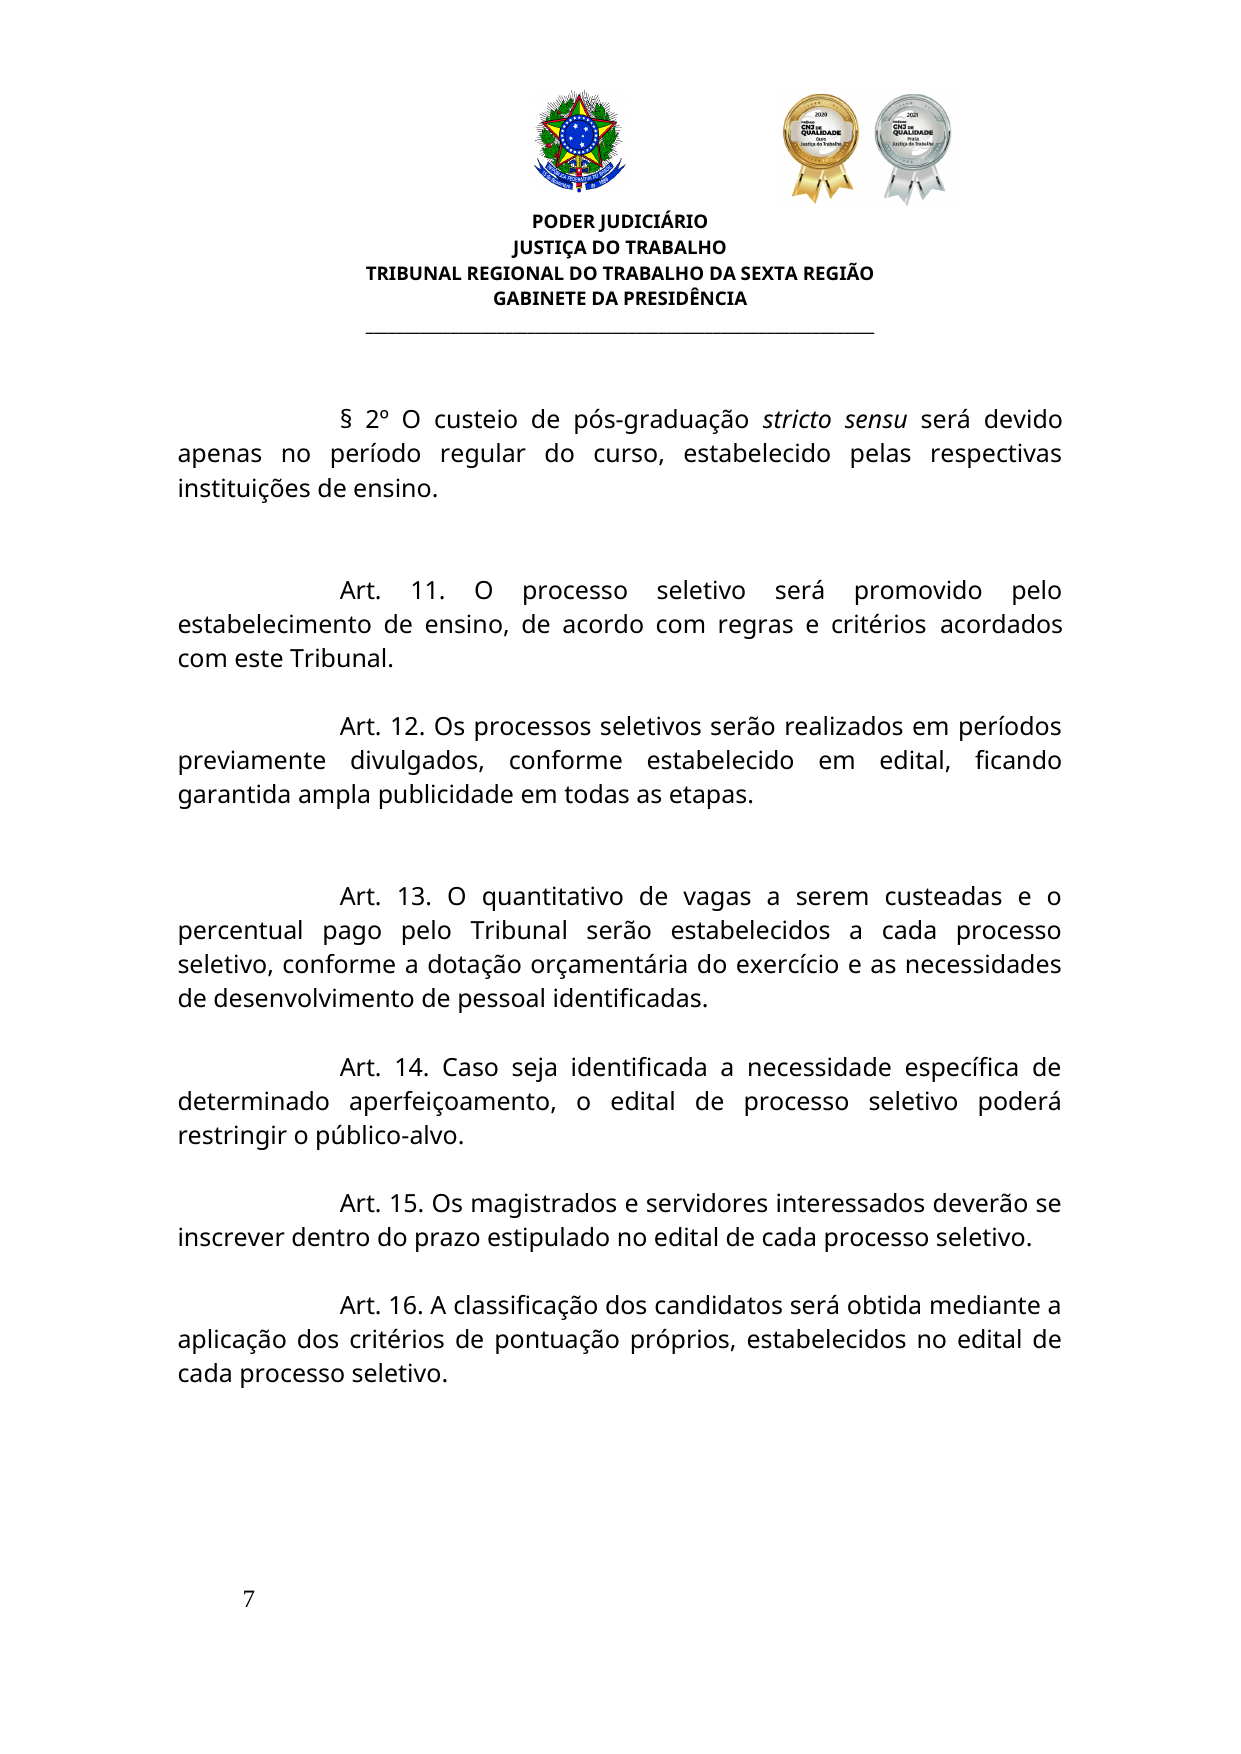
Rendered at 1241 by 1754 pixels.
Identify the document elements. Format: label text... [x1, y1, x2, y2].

text Art. 15. Os magistrados e servidores interessados deverão se inscrever dentro do prazo estipulado no edital de cada processo seletivo. [177, 1186, 1063, 1254]
text Art. 16. A classificação dos candidatos será obtida mediante a aplicação dos critérios de pontuação próprios, estabelecidos no edital de cada processo seletivo. [177, 1288, 1063, 1390]
picture [774, 87, 957, 209]
text Art. 14. Caso seja identificada a necessidade específica de determinado aperfeiçoamento, o edital de processo seletivo poderá restringir o público-alvo. [177, 1049, 1063, 1151]
text § 2º O custeio de pós-graduação stricto sensu será devido apenas no período regular do curso, estabelecido pelas respectivas instituições de ensino. [177, 402, 1063, 504]
text Art. 11. O processo seletivo será promovido pelo estabelecimento de ensino, de acordo com regras e critérios acordados com este Tribunal. [177, 572, 1063, 674]
picture [529, 87, 628, 194]
text Art. 12. Os processos seletivos serão realizados em períodos previamente divulgados, conforme estabelecido em edital, ficando garantida ampla publicidade em todas as etapas. [177, 709, 1063, 811]
text Art. 13. O quantitativo de vagas a serem custeadas e o percentual pago pelo Tribunal serão estabelecidos a cada processo seletivo, conforme a dotação orçamentária do exercício e as necessidades de desenvolvimento de pessoal identificadas. [177, 879, 1063, 1015]
